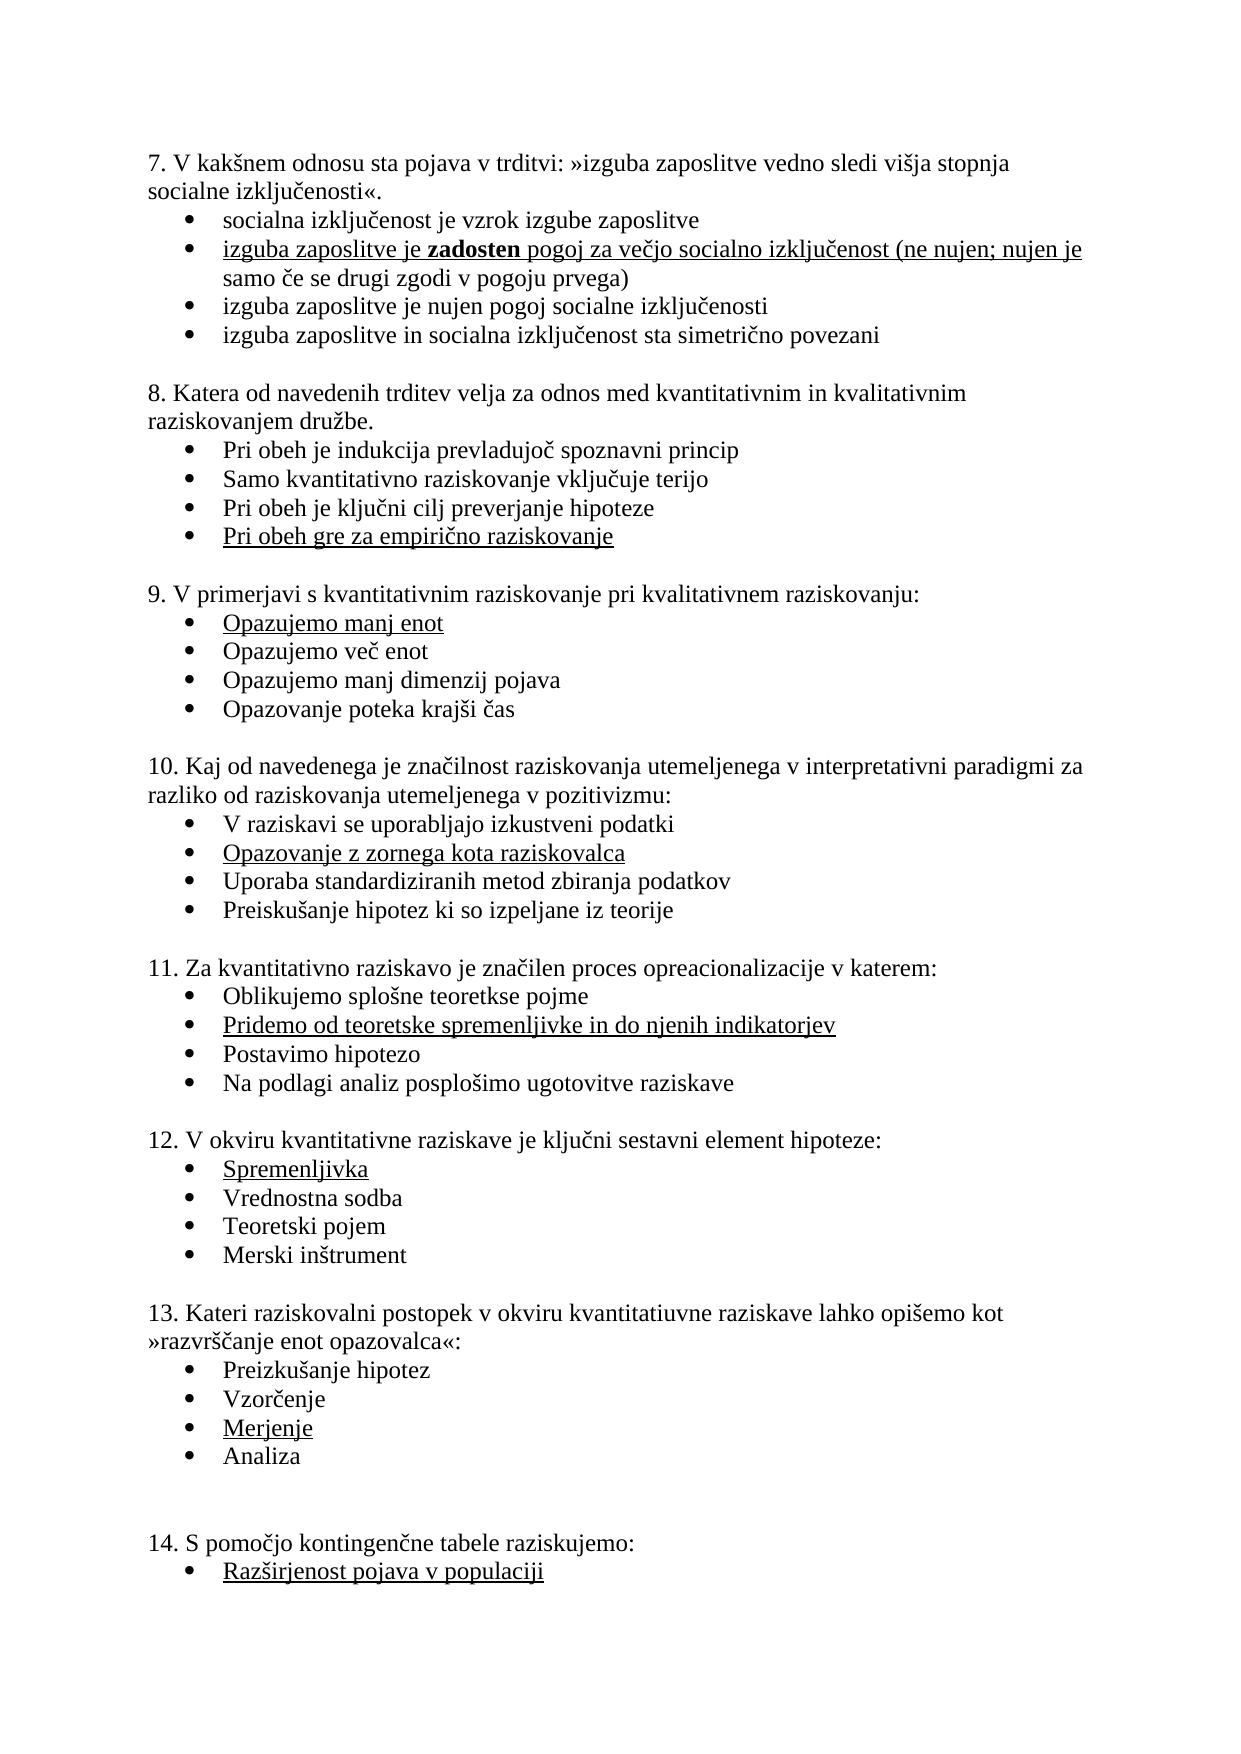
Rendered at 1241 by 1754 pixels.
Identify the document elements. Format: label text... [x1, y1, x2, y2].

text 7. V kakšnem odnosu sta pojava v trditvi: »izguba zaposlitve vedno sledi višja stopnja socialne izključenosti«. [148, 148, 1092, 205]
list Analiza [185, 1441, 1092, 1470]
list Samo kvantitativno raziskovanje vključuje terijo [185, 464, 1092, 493]
list Pri obeh je indukcija prevladujoč spoznavni princip [185, 435, 1092, 464]
text 14. S pomočjo kontingenčne tabele raziskujemo: [148, 1528, 1092, 1556]
list izguba zaposlitve in socialna izključenost sta simetrično povezani [185, 320, 1092, 349]
list izguba zaposlitve je nujen pogoj socialne izključenosti [185, 291, 1092, 320]
text 10. Kaj od navedenega je značilnost raziskovanja utemeljenega v interpretativni paradigmi za razliko od raziskovanja utemeljenega v pozitivizmu: [148, 751, 1092, 809]
list Pri obeh je ključni cilj preverjanje hipoteze [185, 493, 1092, 521]
list Vrednostna sodba [185, 1183, 1092, 1211]
text 8. Katera od navedenih trditev velja za odnos med kvantitativnim in kvalitativnim raziskovanjem družbe. [148, 378, 1092, 435]
list Razširjenost pojava v populaciji [185, 1556, 1092, 1585]
list Teoretski pojem [185, 1211, 1092, 1240]
text 11. Za kvantitativno raziskavo je značilen proces opreacionalizacije v katerem: [148, 953, 1092, 981]
list Spremenljivka [185, 1154, 1092, 1183]
list Merjenje [185, 1413, 1092, 1441]
list Vzorčenje [185, 1384, 1092, 1413]
list Oblikujemo splošne teoretkse pojme [185, 981, 1092, 1010]
list Uporaba standardiziranih metod zbiranja podatkov [185, 866, 1092, 895]
text 13. Kateri raziskovalni postopek v okviru kvantitatiuvne raziskave lahko opišemo kot »razvrščanje enot opazovalca«: [148, 1298, 1092, 1355]
text 12. V okviru kvantitativne raziskave je ključni sestavni element hipoteze: [148, 1125, 1092, 1154]
list Opazujemo manj dimenzij pojava [185, 665, 1092, 694]
list socialna izključenost je vzrok izgube zaposlitve [185, 205, 1092, 234]
list Pri obeh gre za empirično raziskovanje [185, 521, 1092, 550]
list Merski inštrument [185, 1240, 1092, 1269]
list izguba zaposlitve je zadosten pogoj za večjo socialno izključenost (ne nujen; nujen je samo če se drugi zgodi v pogoju prvega) [185, 234, 1092, 291]
list Opazovanje poteka krajši čas [185, 694, 1092, 723]
list Opazujemo več enot [185, 636, 1092, 665]
list Preiskušanje hipotez ki so izpeljane iz teorije [185, 895, 1092, 924]
list V raziskavi se uporabljajo izkustveni podatki [185, 809, 1092, 838]
list Na podlagi analiz posplošimo ugotovitve raziskave [185, 1068, 1092, 1096]
list Postavimo hipotezo [185, 1039, 1092, 1068]
text 9. V primerjavi s kvantitativnim raziskovanje pri kvalitativnem raziskovanju: [148, 579, 1092, 608]
list Pridemo od teoretske spremenljivke in do njenih indikatorjev [185, 1010, 1092, 1039]
list Preizkušanje hipotez [185, 1355, 1092, 1384]
list Opazujemo manj enot [185, 608, 1092, 636]
list Opazovanje z zornega kota raziskovalca [185, 838, 1092, 866]
